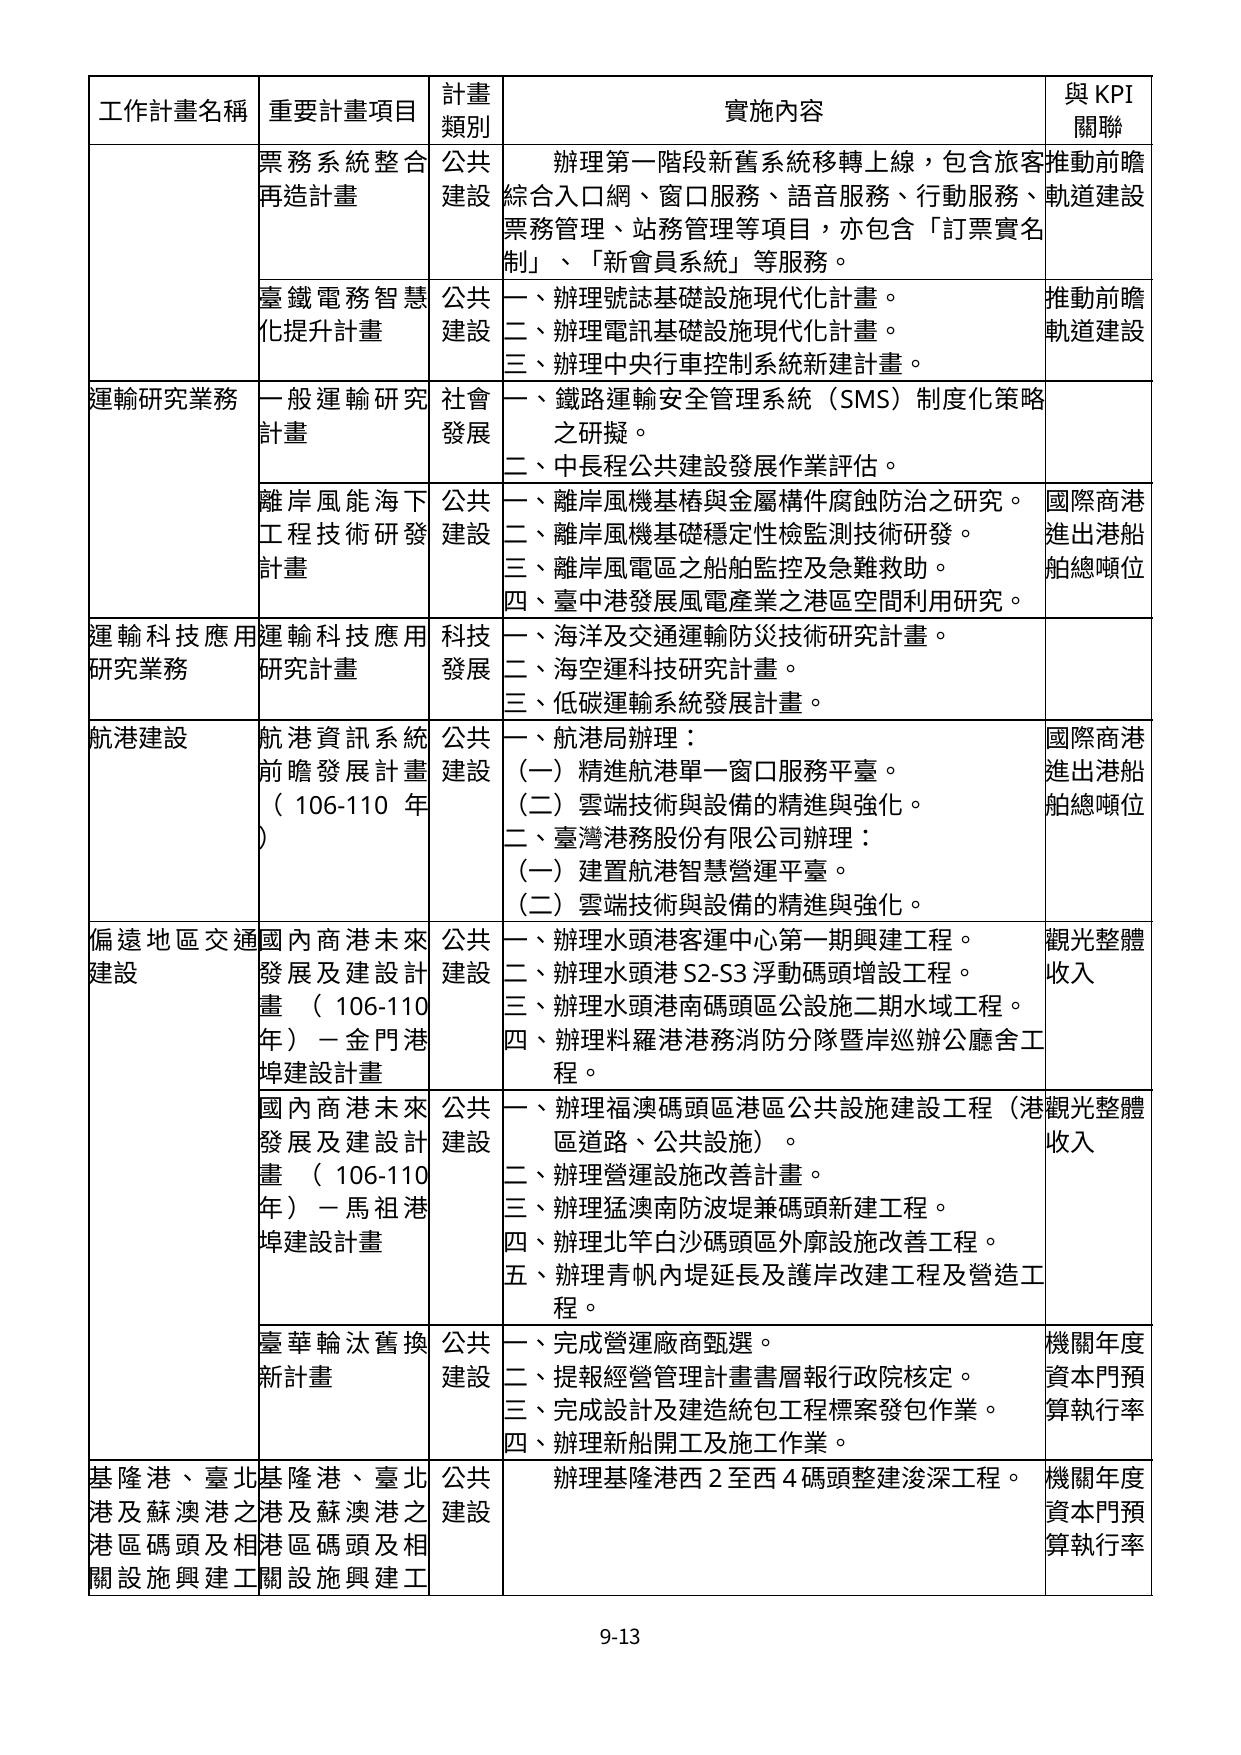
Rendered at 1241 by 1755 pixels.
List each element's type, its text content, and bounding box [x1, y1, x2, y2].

table_cell 推動前瞻軌道建設 [1046, 145, 1151, 278]
table_cell 公共建設 [430, 145, 502, 278]
table_cell [90, 145, 258, 380]
table_cell 機關年度資本門預算執行率 [1046, 1461, 1151, 1594]
table_header 計畫類別 [430, 77, 502, 143]
table_cell 基隆港、臺北港及蘇澳港之港區碼頭及相關設施興建工 [260, 1461, 428, 1594]
table_cell 一、辦理福澳碼頭區港區公共設施建設工程（港區道路、公共設施）。 二、辦理營運設施改善計畫。 三、辦理猛澳南防波堤兼碼頭新建工程。 四、辦理北竿白沙碼頭區外廓設施改善工程。 五、辦理青帆內堤延長及護岸改建工程及營造工程。 [504, 1091, 1045, 1324]
table_cell 一、鐵路運輸安全管理系統（SMS）制度化策略之研擬。 二、中長程公共建設發展作業評估。 [504, 382, 1045, 482]
table_cell 基隆港、臺北港及蘇澳港之港區碼頭及相關設施興建工 [90, 1461, 258, 1594]
table_cell 機關年度資本門預算執行率 [1046, 1326, 1151, 1459]
table_cell 一、辦理號誌基礎設施現代化計畫。 二、辦理電訊基礎設施現代化計畫。 三、辦理中央行車控制系統新建計畫。 [504, 280, 1045, 380]
table_cell 偏遠地區交通建設 [90, 922, 258, 1459]
table_cell 社會發展 [430, 382, 502, 482]
table_cell 一、海洋及交通運輸防災技術研究計畫。 二、海空運科技研究計畫。 三、低碳運輸系統發展計畫。 [504, 619, 1045, 719]
table_cell 臺鐵電務智慧化提升計畫 [260, 280, 428, 380]
table_cell 臺華輪汰舊換新計畫 [260, 1326, 428, 1459]
table_cell 運輸研究業務 [90, 382, 258, 617]
table_cell 觀光整體收入 [1046, 922, 1151, 1089]
table_cell 一、完成營運廠商甄選。 二、提報經營管理計畫書層報行政院核定。 三、完成設計及建造統包工程標案發包作業。 四、辦理新船開工及施工作業。 [504, 1326, 1045, 1459]
table_cell 國際商港進出港船舶總噸位 [1046, 721, 1151, 921]
table_cell 一、辦理水頭港客運中心第一期興建工程。 二、辦理水頭港S2-S3浮動碼頭增設工程。 三、辦理水頭港南碼頭區公設施二期水域工程。 四、辦理料羅港港務消防分隊暨岸巡辦公廳舍工程。 [504, 922, 1045, 1089]
table_cell 航港建設 [90, 721, 258, 921]
table_cell 一、航港局辦理： （一）精進航港單一窗口服務平臺。 （二）雲端技術與設備的精進與強化。 二、臺灣港務股份有限公司辦理： （一）建置航港智慧營運平臺。 （二）雲端技術與設備的精進與強化。 [504, 721, 1045, 921]
table_cell 離岸風能海下工程技術研發計畫 [260, 484, 428, 617]
table_cell 公共建設 [430, 1091, 502, 1324]
table_cell 一般運輸研究計畫 [260, 382, 428, 482]
table_cell 國際商港進出港船舶總噸位 [1046, 484, 1151, 617]
table_cell 航港資訊系統前瞻發展計畫（106-110年） [260, 721, 428, 921]
table_cell [1046, 619, 1151, 719]
table_cell 辦理基隆港西2至西4碼頭整建浚深工程。 [504, 1461, 1045, 1594]
table_cell 科技發展 [430, 619, 502, 719]
table_cell 運輸科技應用研究計畫 [260, 619, 428, 719]
table_cell 公共建設 [430, 484, 502, 617]
table_cell [1046, 382, 1151, 482]
table_cell 公共建設 [430, 721, 502, 921]
table_cell 推動前瞻軌道建設 [1046, 280, 1151, 380]
table_cell 運輸科技應用研究業務 [90, 619, 258, 719]
table_cell 國內商港未來發展及建設計畫（106-110年）－金門港埠建設計畫 [260, 922, 428, 1089]
table_cell 公共建設 [430, 1326, 502, 1459]
table_header 重要計畫項目 [260, 77, 428, 143]
table_cell 票務系統整合再造計畫 [260, 145, 428, 278]
table_cell 公共建設 [430, 922, 502, 1089]
table_cell 觀光整體收入 [1046, 1091, 1151, 1324]
table_cell 辦理第一階段新舊系統移轉上線，包含旅客綜合入口網、窗口服務、語音服務、行動服務、票務管理、站務管理等項目，亦包含「訂票實名制」、「新會員系統」等服務。 [504, 145, 1045, 278]
table_cell 國內商港未來發展及建設計畫（106-110年）－馬祖港埠建設計畫 [260, 1091, 428, 1324]
table_cell 公共建設 [430, 280, 502, 380]
table_header 工作計畫名稱 [90, 77, 258, 143]
table_cell 公共建設 [430, 1461, 502, 1594]
table_header 與KPI 關聯 [1046, 77, 1151, 143]
table_cell 一、離岸風機基樁與金屬構件腐蝕防治之研究。 二、離岸風機基礎穩定性檢監測技術研發。 三、離岸風電區之船舶監控及急難救助。 四、臺中港發展風電產業之港區空間利用研究。 [504, 484, 1045, 617]
table_header 實施內容 [504, 77, 1045, 143]
